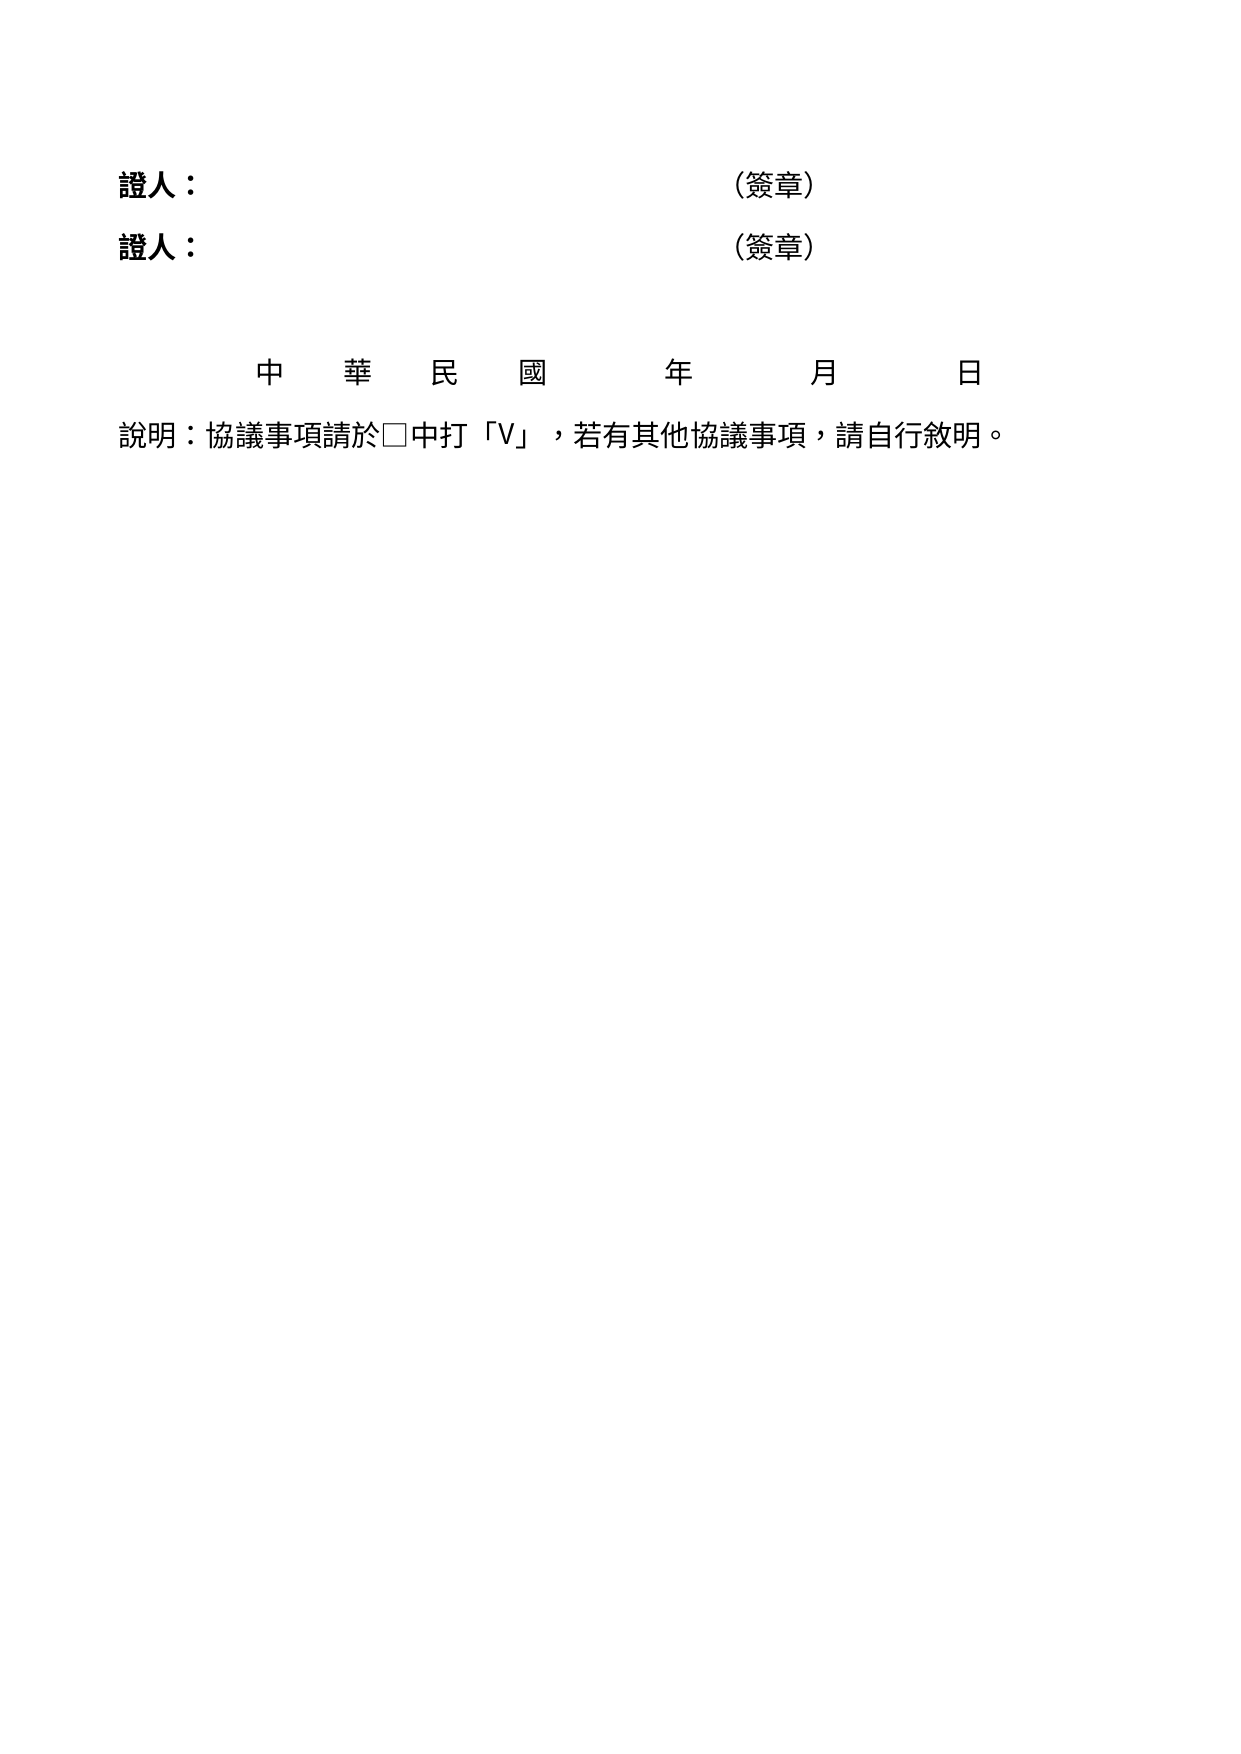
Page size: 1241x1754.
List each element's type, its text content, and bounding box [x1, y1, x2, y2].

text 證人： （簽章） [118, 204, 1122, 267]
text 說明：協議事項請於□中打「V」，若有其他協議事項，請自行敘明。 [118, 392, 1122, 454]
text 中 華 民 國 年 月 日 [118, 329, 1122, 392]
text 證人： （簽章） [118, 142, 1122, 204]
